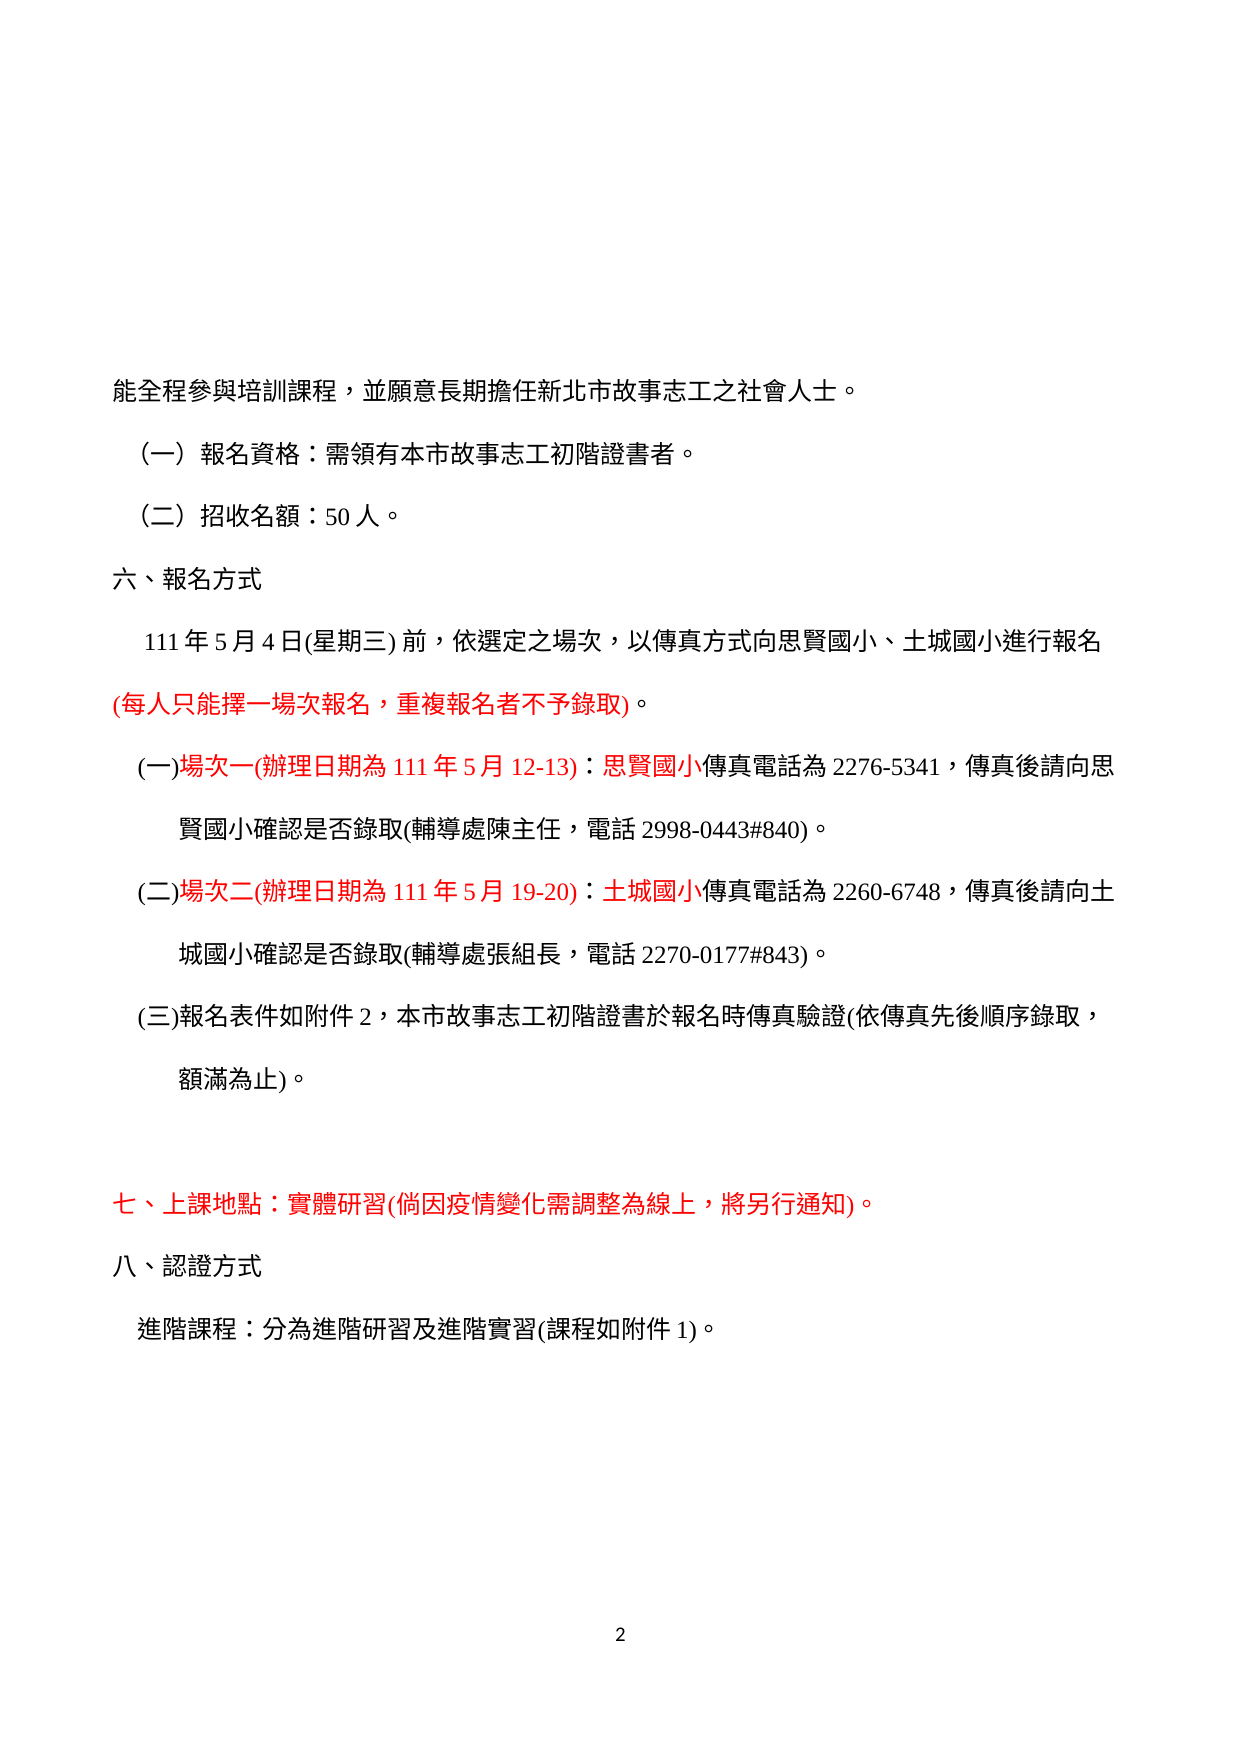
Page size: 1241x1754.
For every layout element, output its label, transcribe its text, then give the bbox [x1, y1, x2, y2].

text (二)場次二(辦理日期為111年5月19-20)：土城國小傳真電話為2260-6748，傳真後請向土城國小確認是否錄取(輔導處張組長，電話2270-0177#843)。 [112, 848, 1128, 973]
text 能全程參與培訓課程，並願意長期擔任新北市故事志工之社會人士。 [112, 348, 1128, 411]
text （一）報名資格：需領有本市故事志工初階證書者。 [112, 411, 1128, 473]
text 111年5月4日(星期三) 前，依選定之場次，以傳真方式向思賢國小、土城國小進行報名(每人只能擇一場次報名，重複報名者不予錄取)。 [112, 598, 1128, 723]
text 八、認證方式 [112, 1223, 1128, 1286]
text （二）招收名額：50人。 [112, 473, 1128, 536]
text 七、上課地點：實體研習(倘因疫情變化需調整為線上，將另行通知)。 [112, 1161, 1128, 1223]
text 六、報名方式 [112, 536, 1128, 598]
text (一)場次一(辦理日期為111年5月12-13)：思賢國小傳真電話為2276-5341，傳真後請向思賢國小確認是否錄取(輔導處陳主任，電話2998-0443#840)。 [112, 723, 1128, 848]
text 進階課程：分為進階研習及進階實習(課程如附件1)。 [112, 1286, 1128, 1348]
text (三)報名表件如附件2，本市故事志工初階證書於報名時傳真驗證(依傳真先後順序錄取，額滿為止)。 [112, 973, 1128, 1098]
